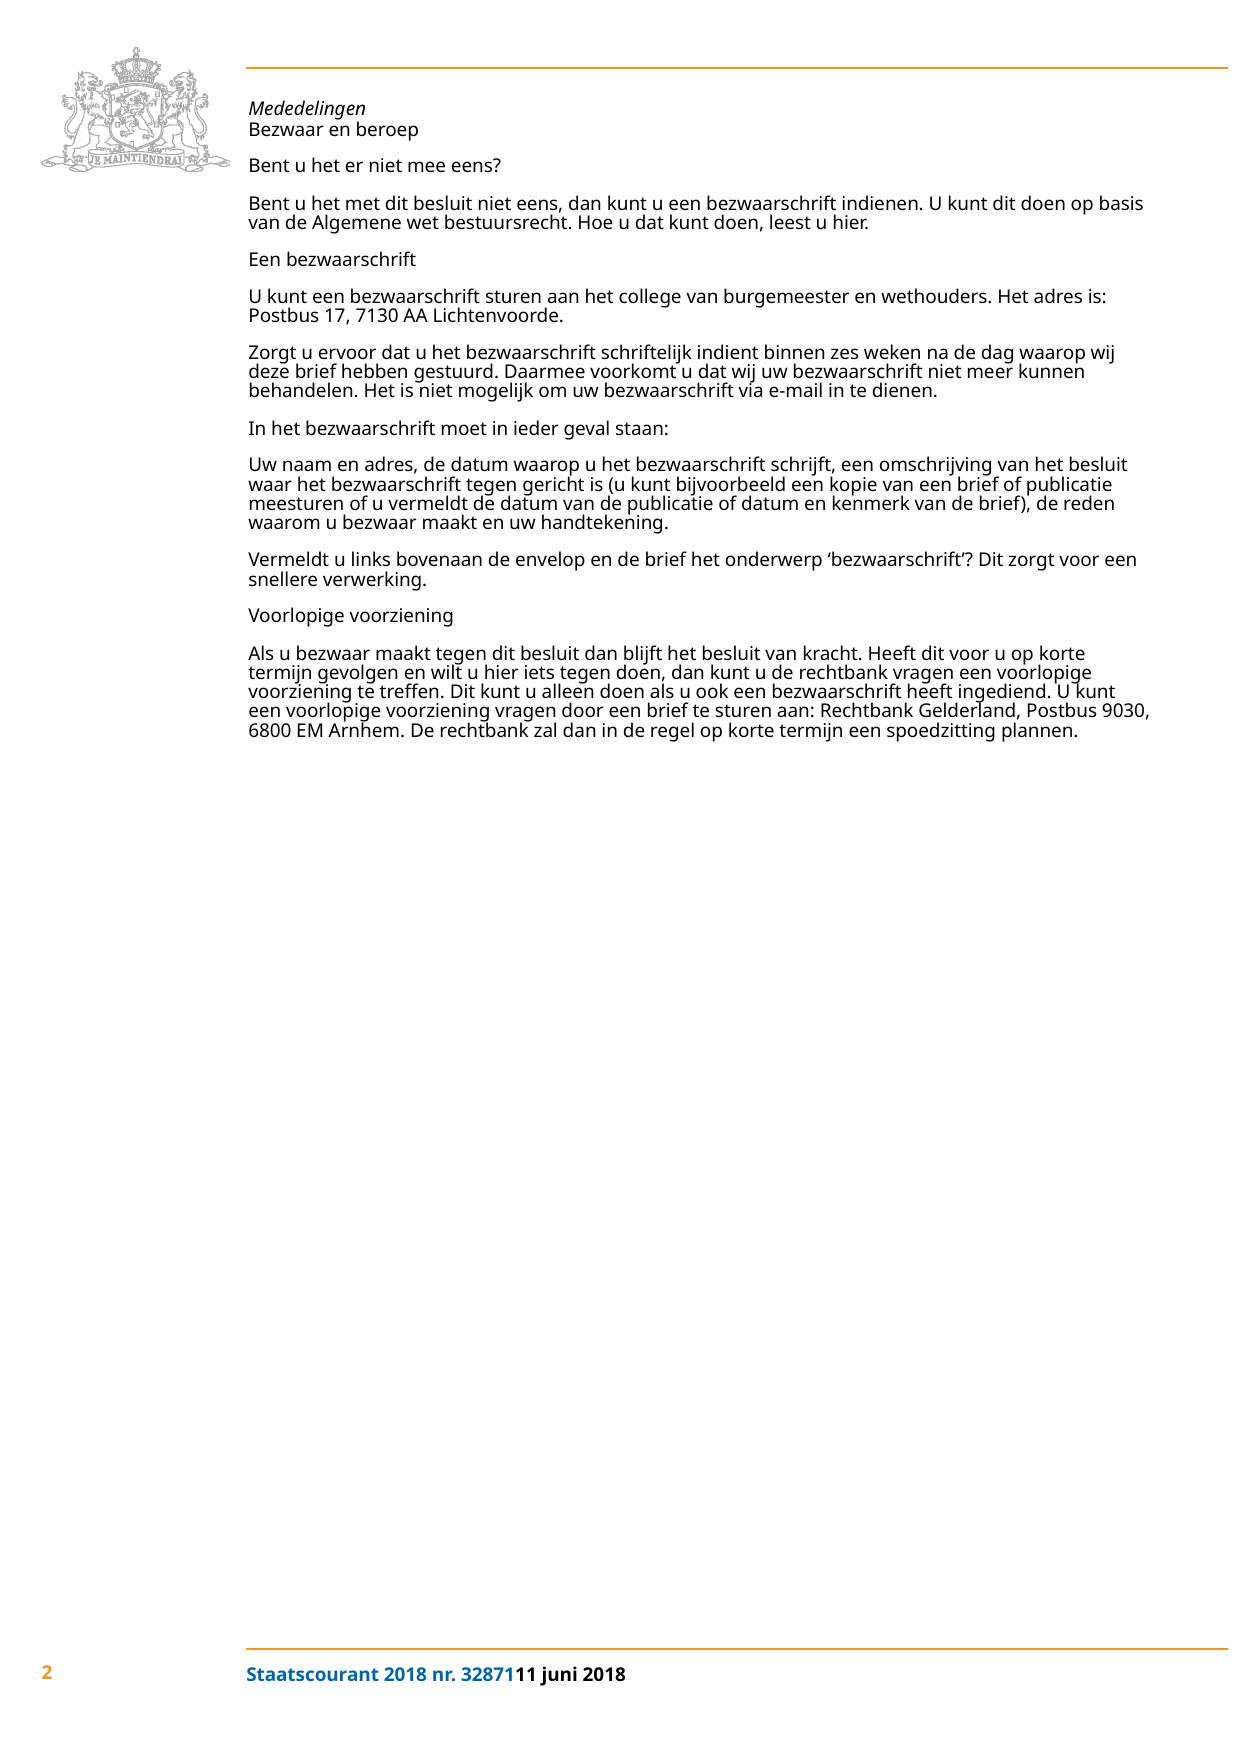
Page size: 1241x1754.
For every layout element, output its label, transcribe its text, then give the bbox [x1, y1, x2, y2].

text Voorlopige voorziening [248, 607, 1152, 627]
picture [41, 47, 231, 172]
text Bezwaar en beroep [248, 121, 1152, 140]
text Zorgt u ervoor dat u het bezwaarschrift schriftelijk indient binnen zes weken na de dag waarop wij deze brief hebben gestuurd. Daarmee voorkomt u dat wij uw bezwaarschrift niet meer kunnen behandelen. Het is niet mogelijk om uw bezwaarschrift via e-mail in te dienen. [248, 344, 1152, 402]
text Vermeldt u links bovenaan de envelop en de brief het onderwerp ‘bezwaarschrift’? Dit zorgt voor een snellere verwerking. [248, 551, 1152, 590]
text Bent u het met dit besluit niet eens, dan kunt u een bezwaarschrift indienen. U kunt dit doen op basis van de Algemene wet bestuursrecht. Hoe u dat kunt doen, leest u hier. [248, 194, 1152, 233]
text Mededelingen [248, 95, 1152, 121]
text U kunt een bezwaarschrift sturen aan het college van burgemeester en wethouders. Het adres is: Postbus 17, 7130 AA Lichtenvoorde. [248, 288, 1152, 326]
text Als u bezwaar maakt tegen dit besluit dan blijft het besluit van kracht. Heeft dit voor u op korte termijn gevolgen en wilt u hier iets tegen doen, dan kunt u de rechtbank vragen een voorlopige voorziening te treffen. Dit kunt u alleen doen als u ook een bezwaarschrift heeft ingediend. U kunt een voorlopige voorziening vragen door een brief te sturen aan: Rechtbank Gelderland, Postbus 9030, 6800 EM Arnhem. De rechtbank zal dan in de regel op korte termijn een spoedzitting plannen. [248, 644, 1152, 741]
text In het bezwaarschrift moet in ieder geval staan: [248, 419, 1152, 439]
text Uw naam en adres, de datum waarop u het bezwaarschrift schrijft, een omschrijving van het besluit waar het bezwaarschrift tegen gericht is (u kunt bijvoorbeeld een kopie van een brief of publicatie meesturen of u vermeldt de datum van de publicatie of datum en kenmerk van de brief), de reden waarom u bezwaar maakt en uw handtekening. [248, 456, 1152, 533]
text Bent u het er niet mee eens? [248, 157, 1152, 177]
text Een bezwaarschrift [248, 251, 1152, 270]
